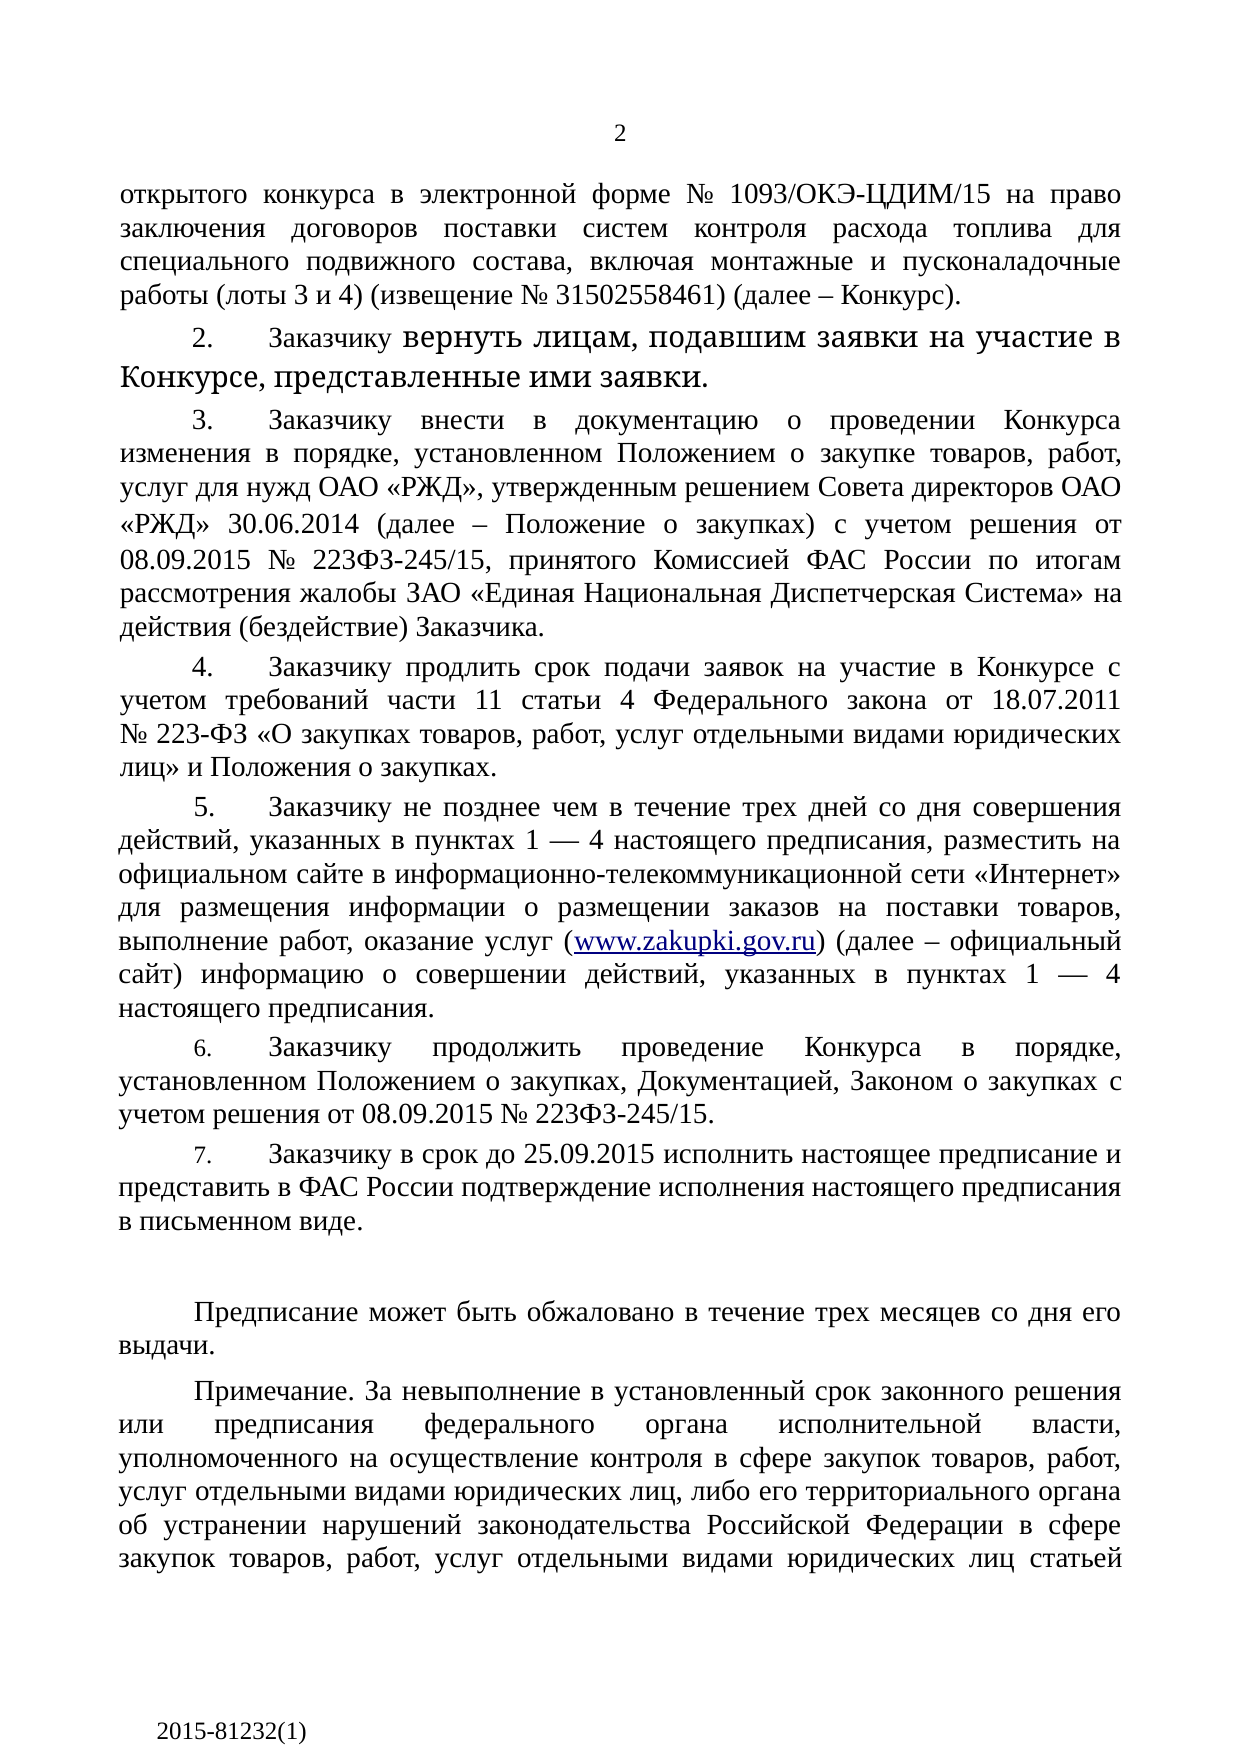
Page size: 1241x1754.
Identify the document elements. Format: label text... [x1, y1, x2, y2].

list Заказчику в срок до 25.09.2015 исполнить настоящее предписание и представить в ФАС России подтверждение исполнения настоящего предписания в письменном виде. [118, 1136, 1122, 1237]
list открытого конкурса в электронной форме № 1093/ОКЭ-ЦДИМ/15 на право заключения договоров поставки систем контроля расхода топлива для специального подвижного состава, включая монтажные и пусконаладочные работы (лоты 3 и 4) (извещение № 31502558461) (далее – Конкурс). [119, 176, 1122, 311]
list Заказчику внести в документацию о проведении Конкурса изменения в порядке, установленном Положением о закупке товаров, работ, услуг для нужд ОАО «РЖД», утвержденным решением Совета директоров ОАО «РЖД» 30.06.2014 (далее – Положение о закупках) с учетом решения от 08.09.2015 № 223ФЗ-245/15, принятого Комиссией ФАС России по итогам рассмотрения жалобы ЗАО «Единая Национальная Диспетчерская Система» на действия (бездействие) Заказчика. [119, 402, 1122, 643]
text Примечание. За невыполнение в установленный срок законного решения или предписания федерального органа исполнительной власти, уполномоченного на осуществление контроля в сфере закупок товаров, работ, услуг отдельными видами юридических лиц, либо его территориального органа об устранении нарушений законодательства Российской Федерации в сфере закупок товаров, работ, услуг отдельными видами юридических лиц статьей [118, 1373, 1122, 1574]
list Заказчику продлить срок подачи заявок на участие в Конкурсе с учетом требований части 11 статьи 4 Федерального закона от 18.07.2011 № 223-ФЗ «О закупках товаров, работ, услуг отдельными видами юридических лиц» и Положения о закупках. [119, 649, 1122, 783]
list Заказчику продолжить проведение Конкурса в порядке, установленном Положением о закупках, Документацией, Законом о закупках с учетом решения от 08.09.2015 № 223ФЗ-245/15. [118, 1029, 1122, 1130]
list Заказчику не позднее чем в течение трех дней со дня совершения действий, указанных в пунктах 1 — 4 настоящего предписания, разместить на официальном сайте в информационно-телекоммуникационной сети «Интернет» для размещения информации о размещении заказов на поставки товаров, выполнение работ, оказание услуг (www.zakupki.gov.ru) (далее – официальный сайт) информацию о совершении действий, указанных в пунктах 1 — 4 настоящего предписания. [118, 789, 1122, 1023]
text Предписание может быть обжаловано в течение трех месяцев со дня его выдачи. [118, 1294, 1122, 1361]
list Заказчику вернуть лицам, подавшим заявки на участие в Конкурсе, представленные ими заявки. [119, 316, 1122, 396]
